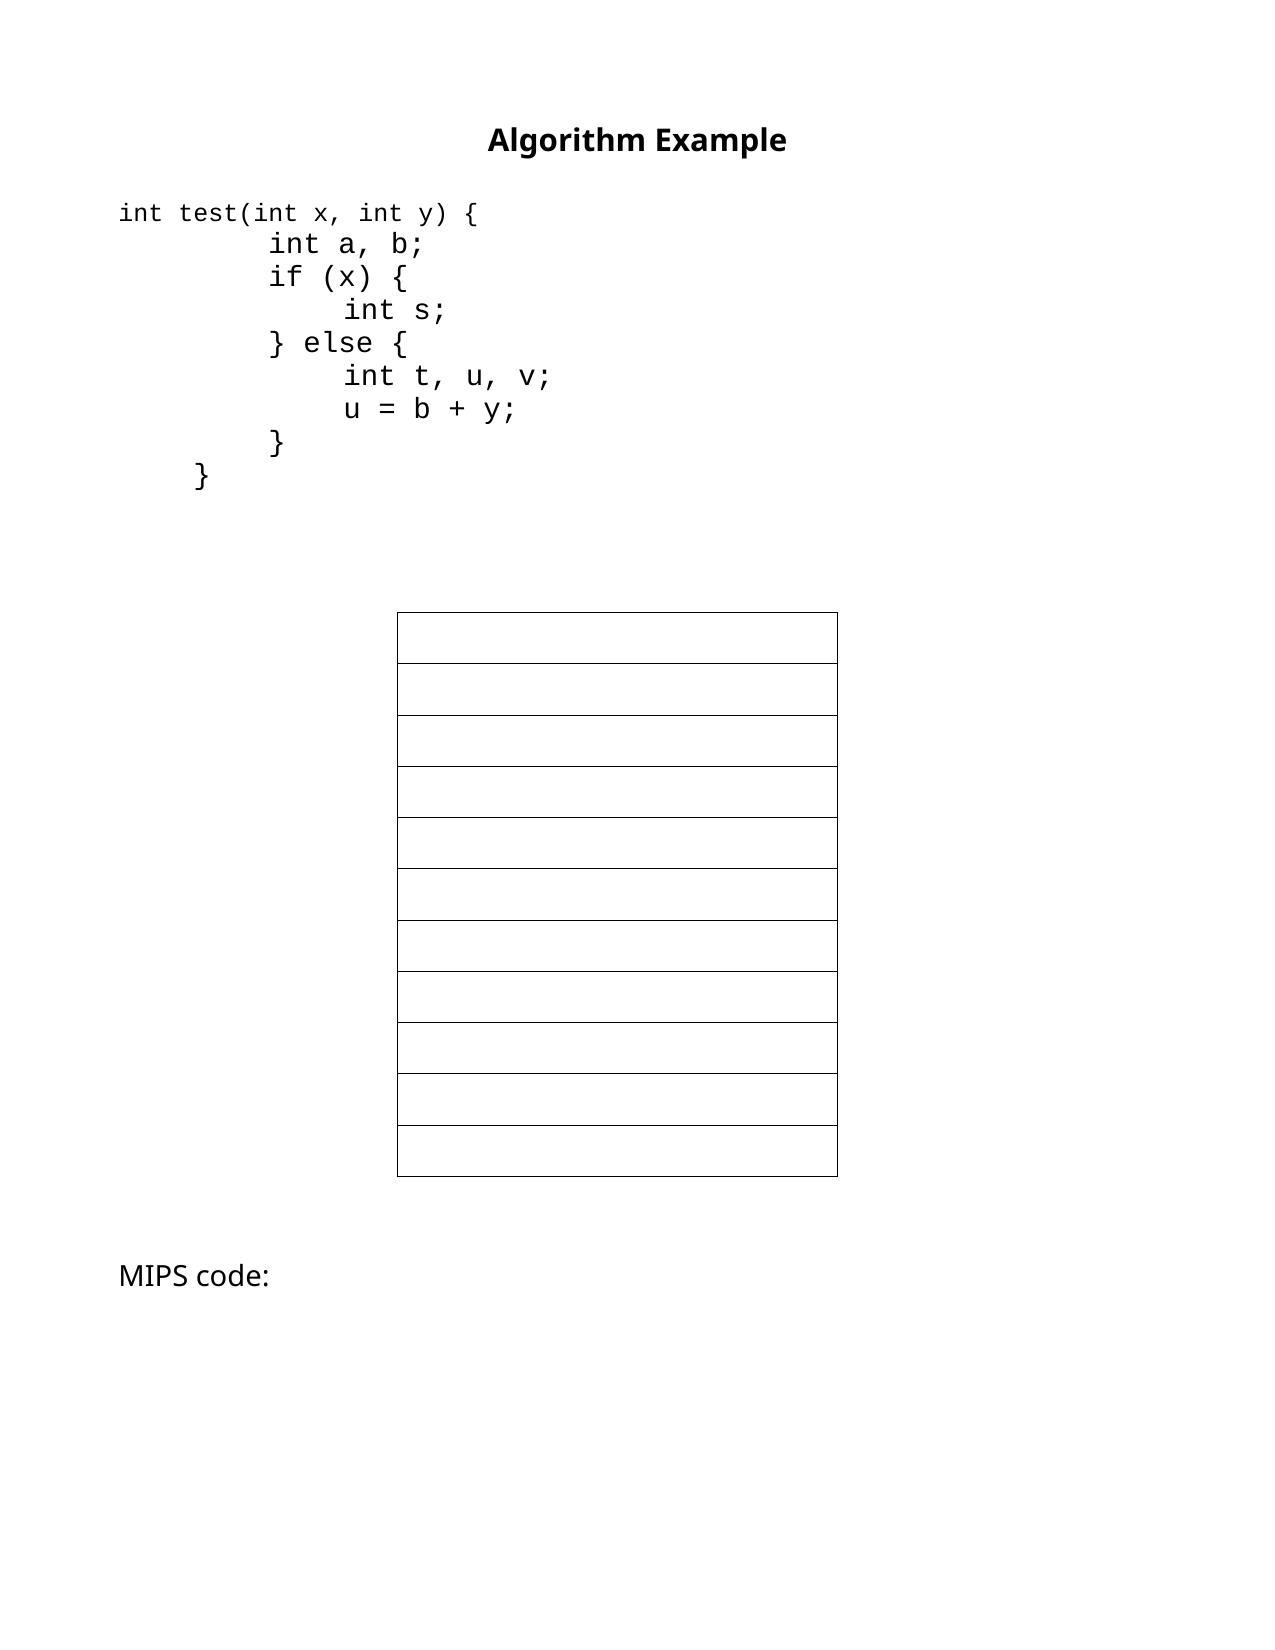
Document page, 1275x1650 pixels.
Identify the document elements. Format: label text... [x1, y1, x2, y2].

text } [118, 460, 1157, 493]
text } [118, 427, 1157, 460]
table_cell [398, 1023, 837, 1073]
subtitle Algorithm Example [118, 118, 1157, 161]
text } else { [118, 328, 1157, 361]
text int test(int x, int y) { [118, 200, 1157, 229]
table_cell [398, 1074, 837, 1124]
table_header [398, 613, 837, 663]
table_cell [398, 972, 837, 1022]
table_cell [398, 818, 837, 868]
table_cell [398, 664, 837, 714]
table_cell [398, 869, 837, 919]
table_cell [398, 1126, 837, 1176]
text int s; [118, 295, 1157, 328]
table_cell [398, 767, 837, 817]
text int a, b; [118, 229, 1157, 262]
text MIPS code: [118, 1255, 1157, 1295]
text if (x) { [118, 262, 1157, 295]
table_cell [398, 921, 837, 971]
table_cell [398, 716, 837, 766]
text u = b + y; [118, 394, 1157, 427]
text int t, u, v; [118, 361, 1157, 394]
